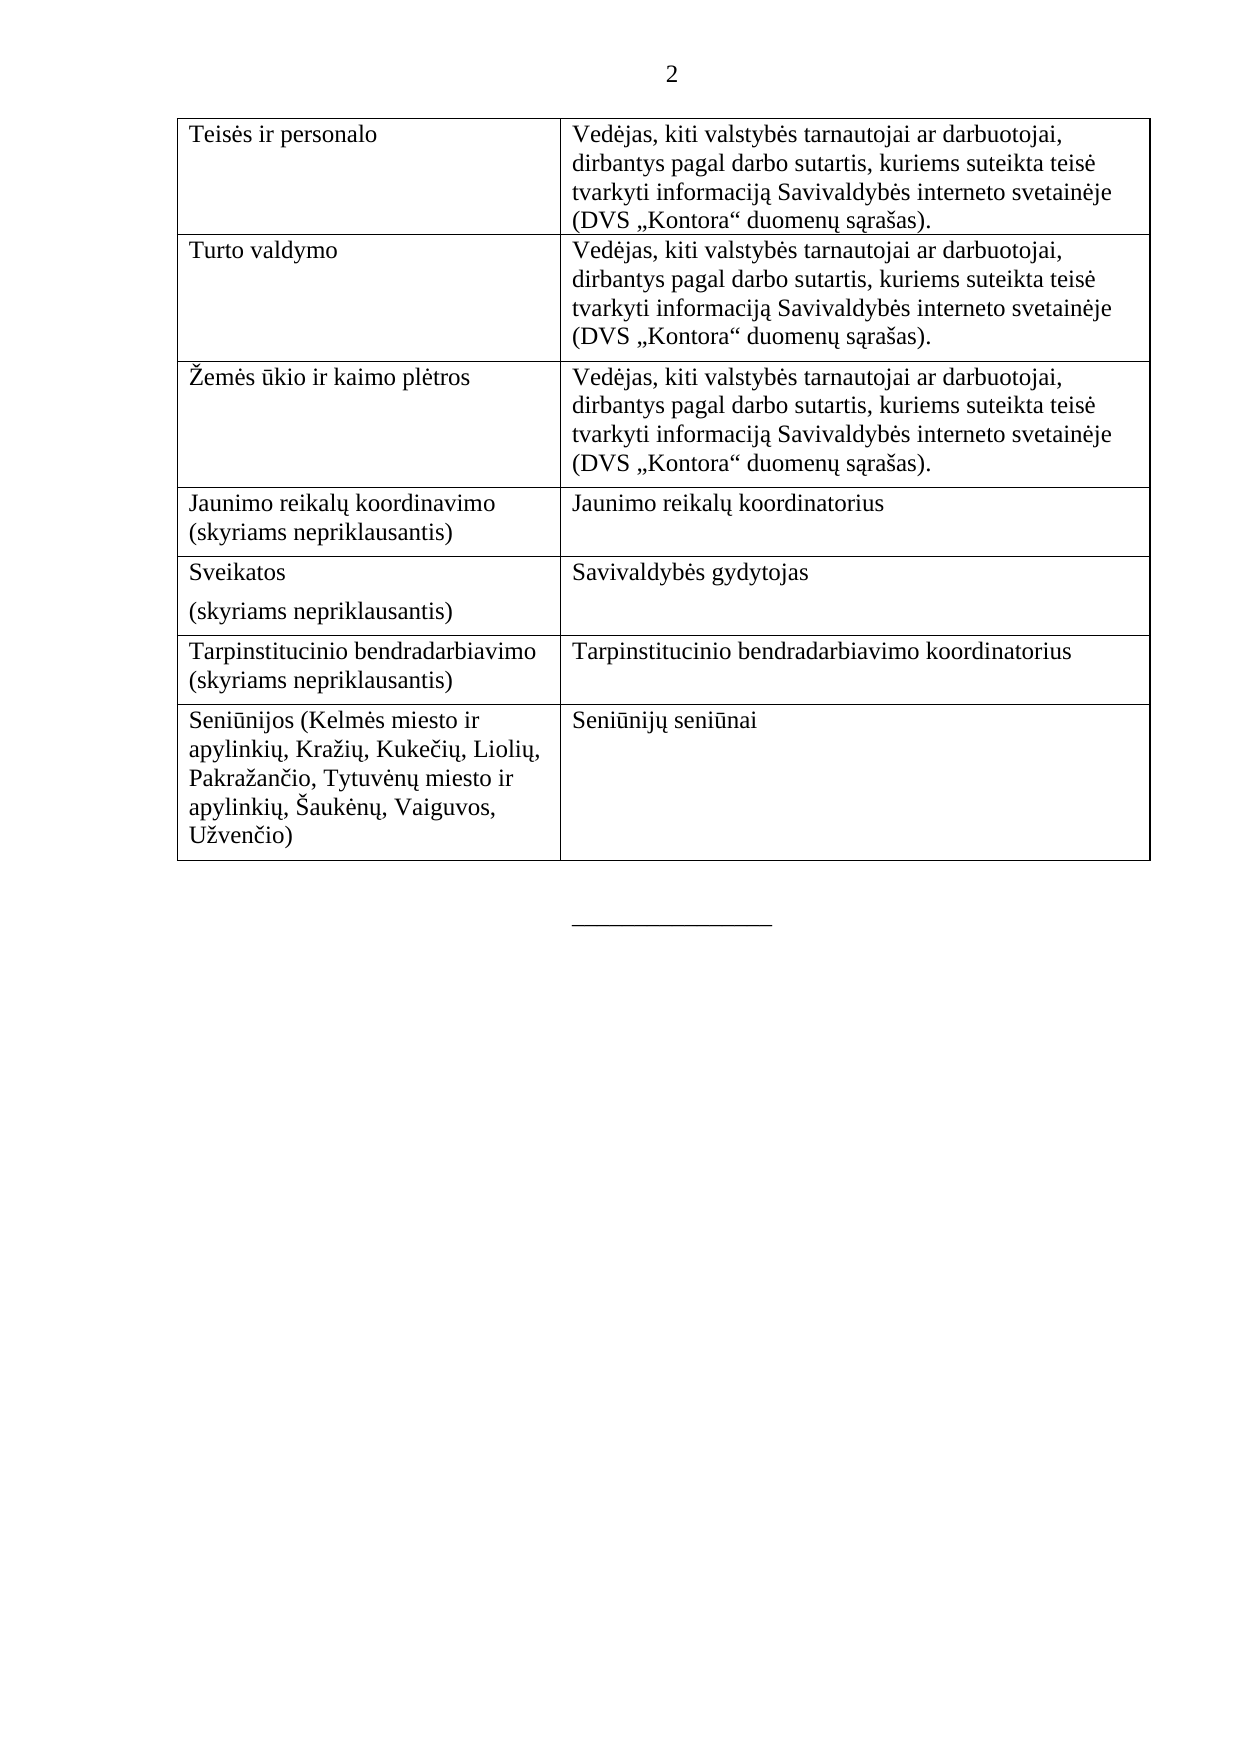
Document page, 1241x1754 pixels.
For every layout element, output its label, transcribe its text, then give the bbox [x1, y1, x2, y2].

table_cell Jaunimo reikalų koordinavimo (skyriams nepriklausantis) [178, 488, 560, 556]
table_cell Jaunimo reikalų koordinatorius [561, 488, 1149, 556]
table_cell Savivaldybės gydytojas [561, 557, 1149, 635]
table_cell Seniūnijų seniūnai [561, 705, 1149, 859]
table_cell Vedėjas, kiti valstybės tarnautojai ar darbuotojai, dirbantys pagal darbo sutartis, kuriems suteikta teisė tvarkyti informaciją Savivaldybės interneto svetainėje (DVS „Kontora“ duomenų sąrašas). [561, 235, 1149, 361]
table_cell Tarpinstitucinio bendradarbiavimo (skyriams nepriklausantis) [178, 636, 560, 704]
table_cell Sveikatos (skyriams nepriklausantis) [178, 557, 560, 635]
text ________________ [177, 900, 1167, 928]
table_cell Vedėjas, kiti valstybės tarnautojai ar darbuotojai, dirbantys pagal darbo sutartis, kuriems suteikta teisė tvarkyti informaciją Savivaldybės interneto svetainėje (DVS „Kontora“ duomenų sąrašas). [561, 362, 1149, 487]
table_cell Seniūnijos (Kelmės miesto ir apylinkių, Kražių, Kukečių, Liolių, Pakražančio, Tytuvėnų miesto ir apylinkių, Šaukėnų, Vaiguvos, Užvenčio) [178, 705, 560, 859]
table_cell Žemės ūkio ir kaimo plėtros [178, 362, 560, 487]
table_cell Turto valdymo [178, 235, 560, 361]
table_cell Tarpinstitucinio bendradarbiavimo koordinatorius [561, 636, 1149, 704]
table_cell Vedėjas, kiti valstybės tarnautojai ar darbuotojai, dirbantys pagal darbo sutartis, kuriems suteikta teisė tvarkyti informaciją Savivaldybės interneto svetainėje (DVS „Kontora“ duomenų sąrašas). [561, 119, 1149, 234]
table_cell Teisės ir personalo [178, 119, 560, 234]
